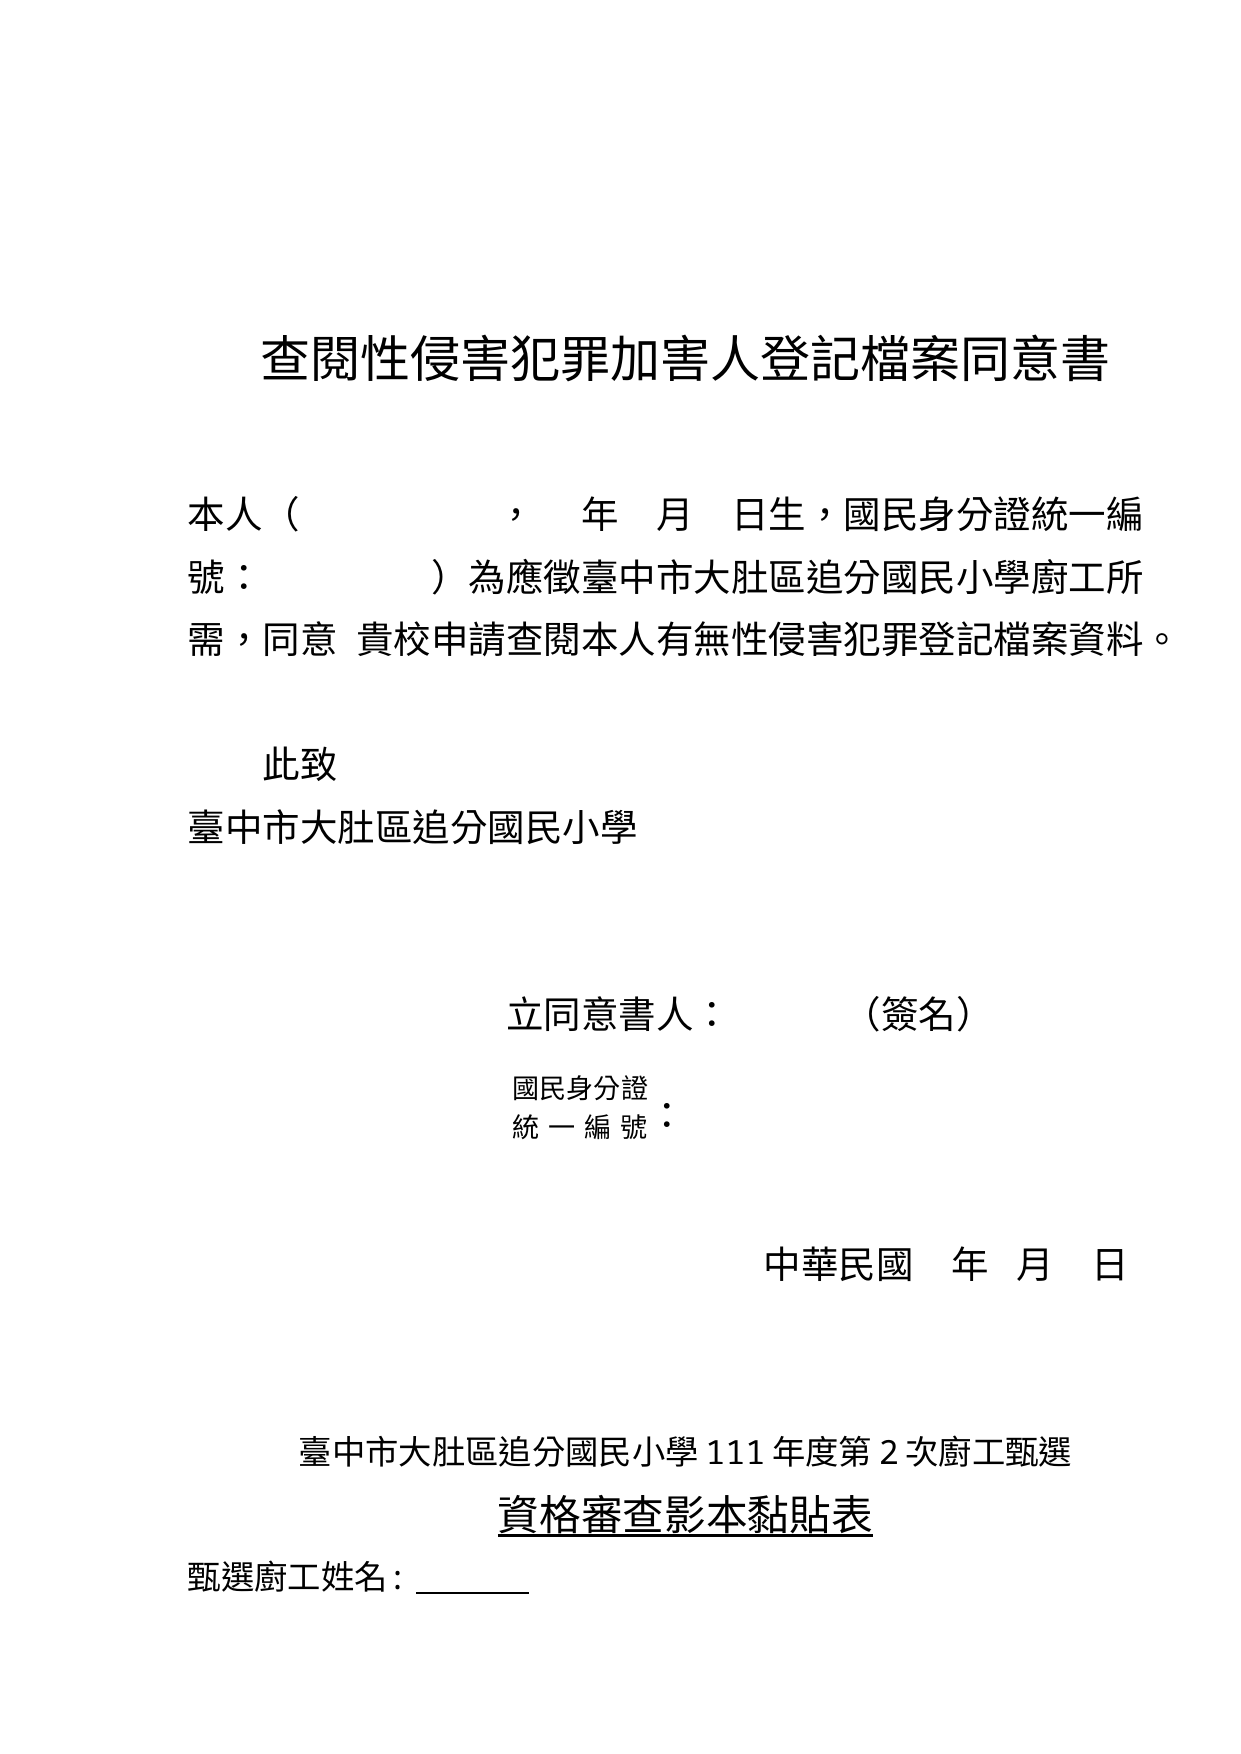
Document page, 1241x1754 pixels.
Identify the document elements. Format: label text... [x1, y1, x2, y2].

text 中華民國 年 月 日 [187, 1221, 1129, 1283]
text 臺中市大肚區追分國民小學111年度第2次廚工甄選 [187, 1408, 1183, 1471]
text 甄選廚工姓名: [187, 1533, 1183, 1596]
text 資格審查影本黏貼表 [187, 1471, 1183, 1533]
text 立同意書人： （簽名） [187, 971, 1167, 1033]
text 國民身分證統一編號： [187, 1033, 1167, 1158]
text 臺中市大肚區追分國民小學 [187, 783, 1167, 846]
text 此致 [187, 721, 1167, 783]
text 查閱性侵害犯罪加害人登記檔案同意書 [187, 283, 1183, 408]
text 本人（ ， 年 月 日生，國民身分證統一編號： ）為應徵臺中市大肚區追分國民小學廚工所需，同意 貴校申請查閱本人有無性侵害犯罪登記檔案資料。 [187, 471, 1167, 658]
